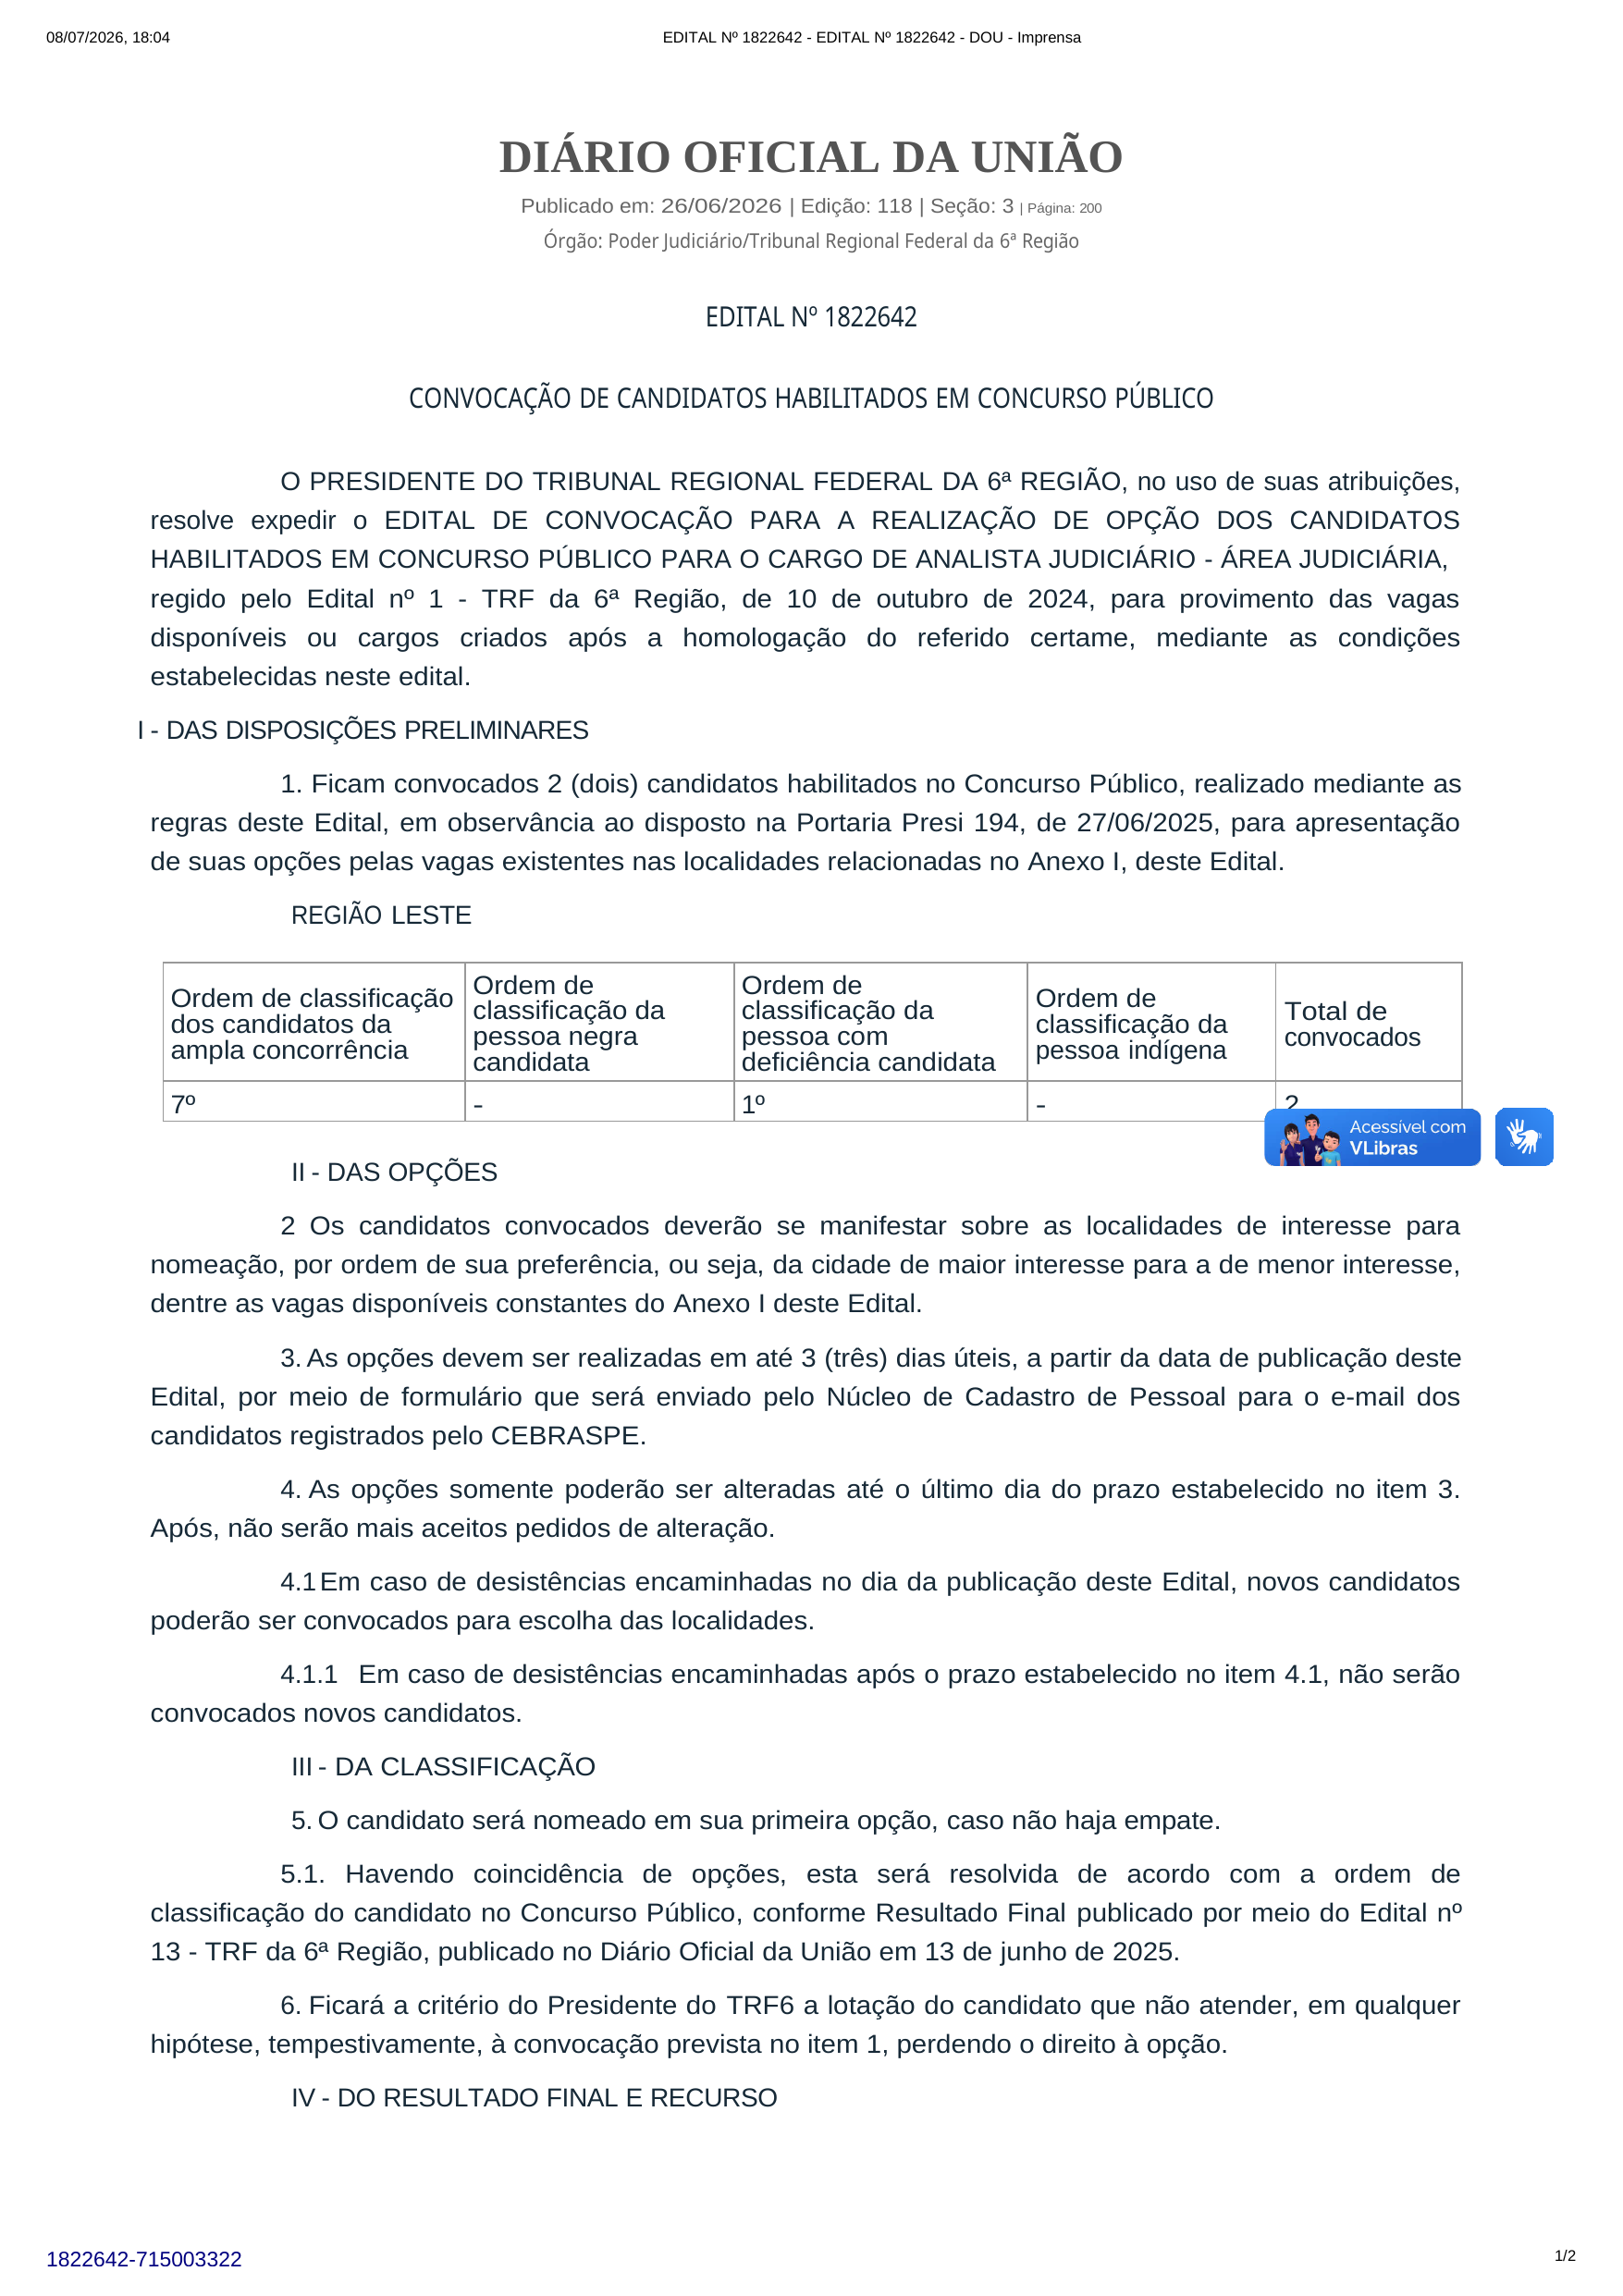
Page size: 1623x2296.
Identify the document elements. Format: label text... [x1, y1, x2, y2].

subtitle EDITAL Nº 1822642 [150, 298, 1473, 336]
text Órgão: Poder Judiciário/Tribunal Regional Federal da 6ª Região [150, 227, 1473, 254]
text 5.1. Havendo coincidência de opções, esta será resolvida de acordo com a ordem de classiﬁcação do candidato no Concurso Público, conforme Resultado Final publicado por meio do Edital nº 13 - TRF da 6ª Região, publicado no Diário Oﬁcial da União em 13 de junho de 2025. [150, 1859, 1462, 1966]
list - DAS DISPOSIÇÕES PRELIMINARES [137, 715, 1554, 744]
table_header Ordem de classiﬁcação dos candidatos da ampla concorrência [164, 964, 464, 1080]
table_cell - [466, 1082, 733, 1121]
table_header Ordem de classiﬁcação da pessoa negra candidata [466, 964, 733, 1080]
list O candidato será nomeado em sua primeira opção, caso não haja empate. [291, 1805, 1554, 1835]
subtitle REGIÃO LESTE [291, 900, 1554, 930]
subtitle DIÁRIO OFICIAL DA UNIÃO [150, 129, 1473, 182]
list Em caso de desistências encaminhadas após o prazo estabelecido no item 4.1, não serão convocados novos candidatos. [150, 1659, 1462, 1727]
table_header Ordem de classiﬁcação da pessoa com deﬁciência candidata [735, 964, 1027, 1080]
list Ficará a critério do Presidente do TRF6 a lotação do candidato que não atender, em qualquer hipótese, tempestivamente, à convocação prevista no item 1, perdendo o direito à opção. [150, 1990, 1462, 2059]
list - DO RESULTADO FINAL E RECURSO [291, 2082, 1554, 2112]
list - DA CLASSIFICAÇÃO [291, 1751, 1554, 1781]
text CONVOCAÇÃO DE CANDIDATOS HABILITADOS EM CONCURSO PÚBLICO [150, 378, 1473, 417]
list As opções somente poderão ser alteradas até o último dia do prazo estabelecido no item 3. Após, não serão mais aceitos pedidos de alteração. [150, 1474, 1462, 1542]
text regido pelo Edital nº 1 - TRF da 6ª Região, de 10 de outubro de 2024, para provimento das vagas disponíveis ou cargos criados após a homologação do referido certame, mediante as condições estabelecidas neste edital. [150, 583, 1462, 691]
list As opções devem ser realizadas em até 3 (três) dias úteis, a partir da data de publicação deste Edital, por meio de formulário que será enviado pelo Núcleo de Cadastro de Pessoal para o e-mail dos candidatos registrados pelo CEBRASPE. [150, 1343, 1462, 1450]
list - DAS OPÇÕES [291, 1157, 1554, 1187]
table_header Total de convocados [1276, 964, 1461, 1080]
text O PRESIDENTE DO TRIBUNAL REGIONAL FEDERAL DA 6ª REGIÃO, no uso de suas atribuições, resolve expedir o EDITAL DE CONVOCAÇÃO PARA A REALIZAÇÃO DE OPÇÃO DOS CANDIDATOS HABILITADOS EM CONCURSO PÚBLICO PARA O CARGO DE ANALISTA JUDICIÁRIO - ÁREA JUDICIÁRIA, [150, 466, 1462, 574]
table_cell 2 [1276, 1082, 1461, 1109]
list Em caso de desistências encaminhadas no dia da publicação deste Edital, novos candidatos poderão ser convocados para escolha das localidades. [150, 1566, 1462, 1635]
text 2 Os candidatos convocados deverão se manifestar sobre as localidades de interesse para nomeação, por ordem de sua preferência, ou seja, da cidade de maior interesse para a de menor interesse, dentre as vagas disponíveis constantes do Anexo I deste Edital. [150, 1210, 1462, 1319]
table_cell 7º [164, 1082, 464, 1121]
table_header Ordem de classiﬁcação da pessoa indígena [1028, 964, 1275, 1080]
table_cell - [1028, 1082, 1275, 1121]
text Publicado em: 26/06/2026 | Edição: 118 | Seção: 3 | Página: 200 [150, 194, 1473, 217]
text 1. Ficam convocados 2 (dois) candidatos habilitados no Concurso Público, realizado mediante as regras deste Edital, em observância ao disposto na Portaria Presi 194, de 27/06/2025, para apresentação de suas opções pelas vagas existentes nas localidades relacionadas no Anexo I, deste Edital. [150, 768, 1462, 876]
table_cell 1º [735, 1082, 1027, 1121]
